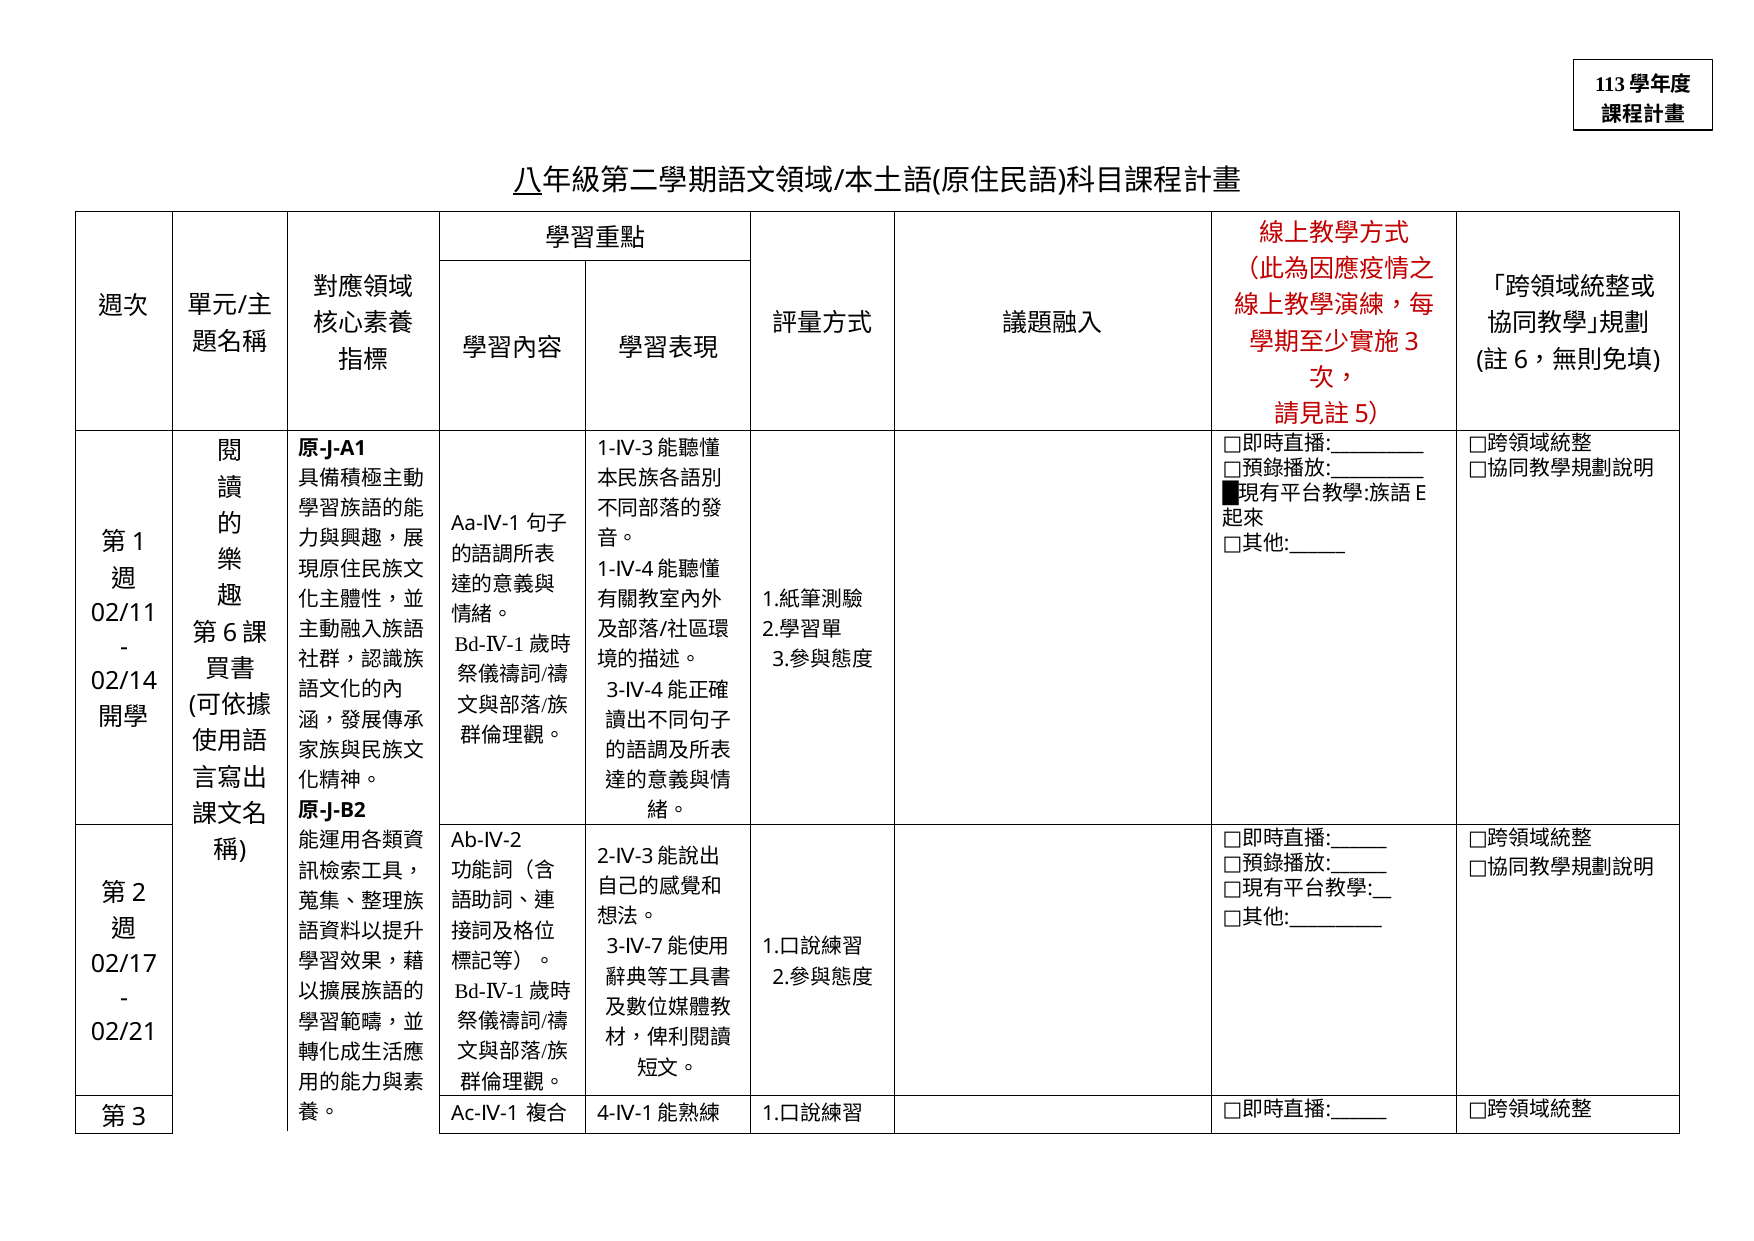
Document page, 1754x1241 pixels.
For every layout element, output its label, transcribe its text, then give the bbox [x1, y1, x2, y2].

table_cell □即時直播:______ [1212, 1096, 1456, 1132]
table_cell [895, 1096, 1211, 1132]
table_cell □跨領域統整 □協同教學規劃說明 [1457, 825, 1679, 1095]
table_header 線上教學方式 （此為因應疫情之線上教學演練，每學期至少實施3次， 請見註5） [1212, 212, 1456, 430]
table_cell □跨領域統整 □協同教學規劃說明 [1457, 431, 1679, 824]
table_cell 學習表現 [586, 261, 750, 430]
table_cell [895, 431, 1211, 824]
table_cell 第2週 02/17-02/21 [76, 825, 172, 1095]
table_cell □即時直播:__________ □預錄播放:__________ █現有平台教學:族語E起來 □其他:______ [1212, 431, 1456, 824]
table_cell Aa-Ⅳ-1 句子的語調所表達的意義與情緒。 Bd-Ⅳ-1 歲時祭儀禱詞/禱文與部落/族群倫理觀。 [440, 431, 585, 824]
table_header 對應領域 核心素養 指標 [288, 212, 439, 430]
table_cell 4-Ⅳ-1能熟練 [586, 1096, 750, 1132]
table_cell 1.紙筆測驗 2.學習單 3.參與態度 [751, 431, 894, 824]
table_cell 學習內容 [440, 261, 585, 430]
table_cell Ac-Ⅳ-1 複合 [440, 1096, 585, 1132]
table_cell 2-Ⅳ-3能說出自己的感覺和想法。 3-Ⅳ-7能使用辭典等工具書及數位媒體教材，俾利閱讀短文。 [586, 825, 750, 1095]
table_cell 第1週 02/11-02/14開學 [76, 431, 172, 824]
table_header 「跨領域統整或 協同教學｣規劃 (註6，無則免填) [1457, 212, 1679, 430]
table_header 學習重點 [440, 212, 750, 259]
table_header 單元/主題名稱 [173, 212, 287, 430]
table_cell 閱 讀 的 樂 趣 第6課 買書 (可依據使用語言寫出課文名稱) [173, 431, 287, 1132]
table_cell 原-J-A1 具備積極主動學習族語的能力與興趣，展現原住民族文化主體性，並主動融入族語社群，認識族語文化的內涵，發展傳承家族與民族文化精神。 原-J-B2 能運用各類資訊檢索工具，蒐集、整理族語資料以提升學習效果，藉以擴展族語的學習範疇，並轉化成生活應用的能力與素養。 原-J-C2 能運用族語增進溝通協調的能力，並能理解與包容不同意見，積極參與學校及社區的活動，與人合作及和諧互動。 [288, 431, 439, 1132]
table_cell 1.口說練習 [751, 1096, 894, 1132]
table_header 議題融入 [895, 212, 1211, 430]
table_cell 1.口說練習 2.參與態度 [751, 825, 894, 1095]
table_header 評量方式 [751, 212, 894, 430]
table_cell [895, 825, 1211, 1095]
table_cell □跨領域統整 [1457, 1096, 1679, 1132]
text 113學年度 [1589, 67, 1697, 97]
table_cell 第3 [76, 1096, 172, 1132]
text 八年級第二學期語文領域/本土語(原住民語)科目課程計畫 [75, 156, 1679, 199]
table_cell Ab-Ⅳ-2 功能詞（含語助詞、連接詞及格位標記等）。 Bd-Ⅳ-1 歲時祭儀禱詞/禱文與部落/族群倫理觀。 [440, 825, 585, 1095]
text 課程計畫 [1589, 97, 1697, 123]
table_cell □即時直播:______ □預錄播放:______ □現有平台教學:__ □其他:__________ [1212, 825, 1456, 1095]
table_header 週次 [76, 212, 172, 430]
table_cell 1-Ⅳ-3能聽懂本民族各語別不同部落的發音。 1-Ⅳ-4能聽懂有關教室內外及部落/社區環境的描述。 3-Ⅳ-4能正確讀出不同句子的語調及所表達的意義與情緒。 [586, 431, 750, 824]
